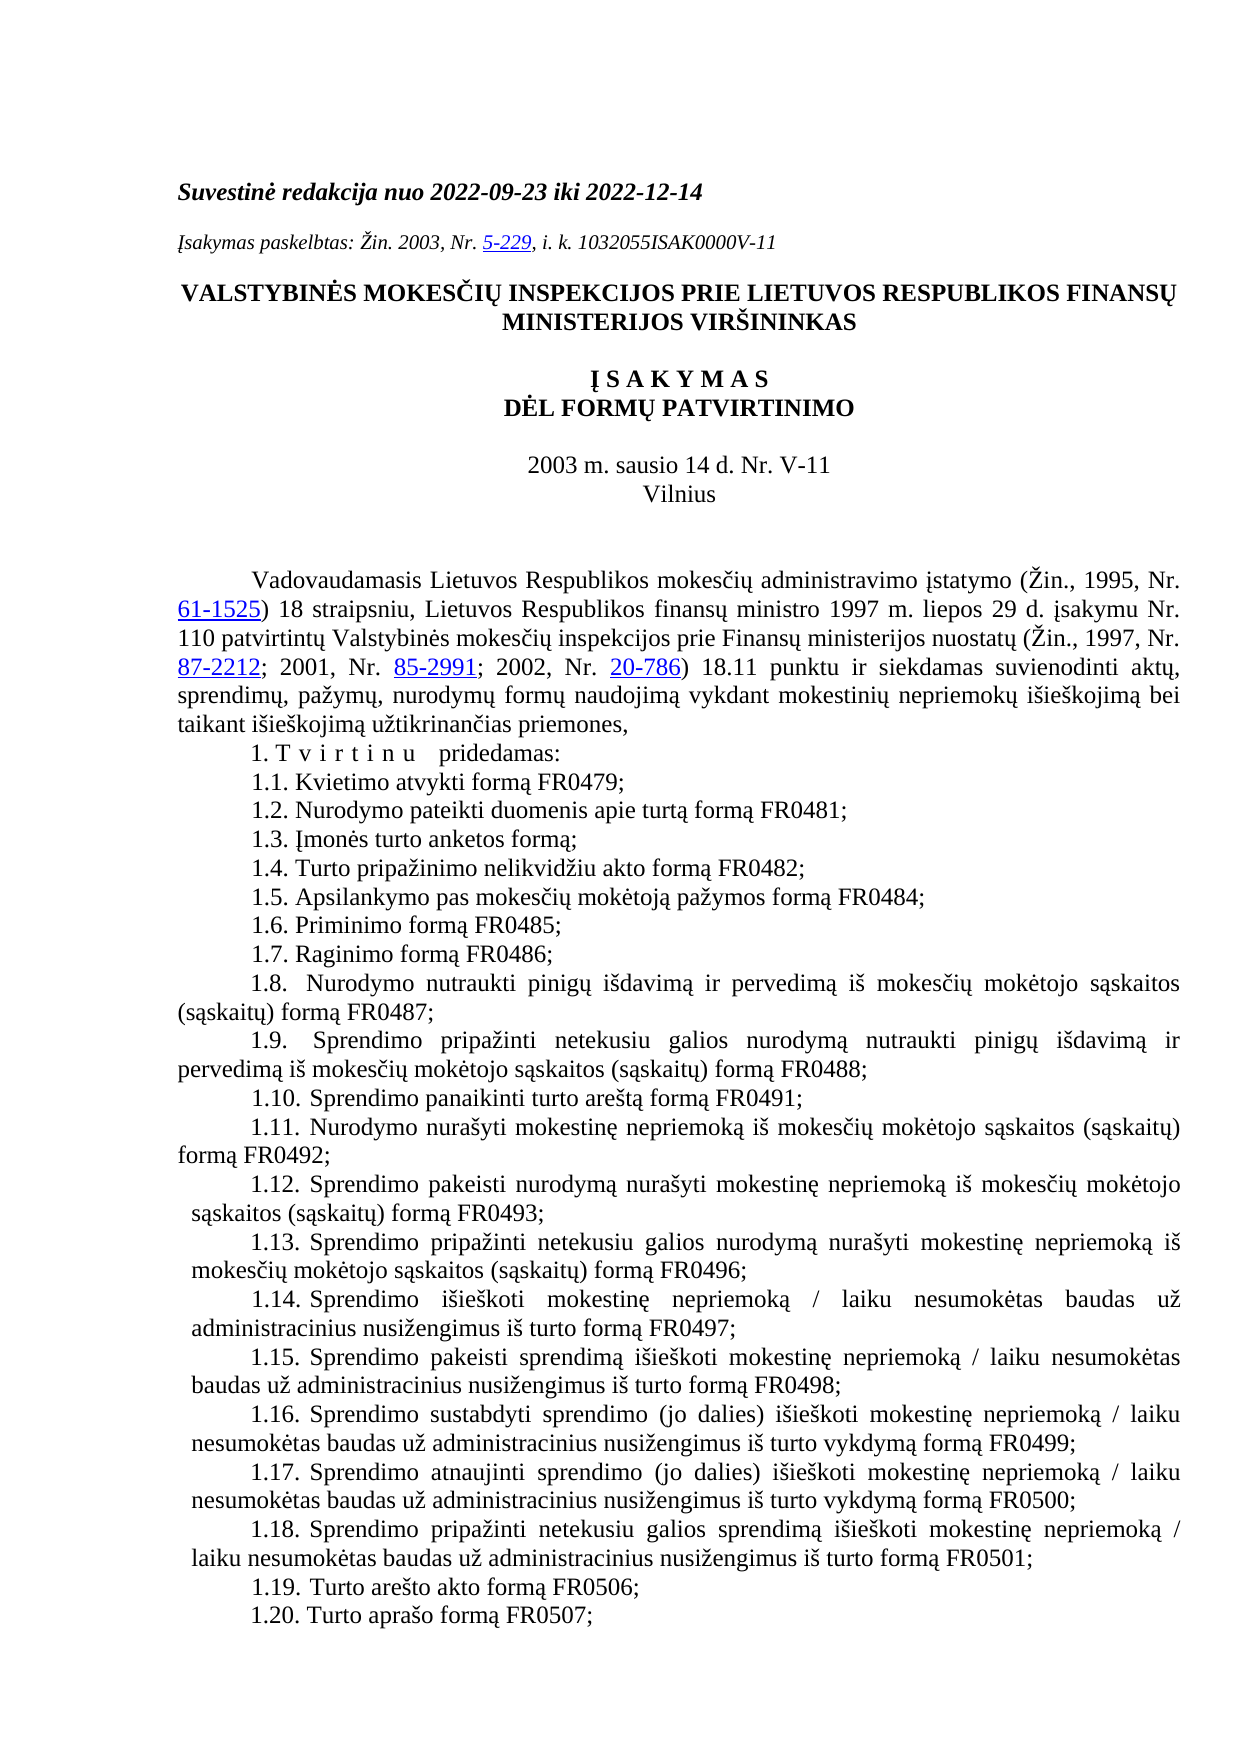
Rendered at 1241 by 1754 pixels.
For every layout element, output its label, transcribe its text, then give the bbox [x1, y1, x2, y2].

text Vadovaudamasis Lietuvos Respublikos mokesčių administravimo įstatymo (Žin., 1995, Nr. 61-1525) 18 straipsniu, Lietuvos Respublikos finansų ministro 1997 m. liepos 29 d. įsakymu Nr. 110 patvirtintų Valstybinės mokesčių inspekcijos prie Finansų ministerijos nuostatų (Žin., 1997, Nr. 87-2212; 2001, Nr. 85-2991; 2002, Nr. 20-786) 18.11 punktu ir siekdamas suvienodinti aktų, sprendimų, pažymų, nurodymų formų naudojimą vykdant mokestinių nepriemokų išieškojimą bei taikant išieškojimą užtikrinančias priemones, [177, 566, 1181, 738]
text 1.16. Sprendimo sustabdyti sprendimo (jo dalies) išieškoti mokestinę nepriemoką / laiku nesumokėtas baudas už administracinius nusižengimus iš turto vykdymą formą FR0499; [191, 1399, 1181, 1457]
text 1.8. Nurodymo nutraukti pinigų išdavimą ir pervedimą iš mokesčių mokėtojo sąskaitos (sąskaitų) formą FR0487; [177, 968, 1181, 1026]
text 1.19. Turto arešto akto formą FR0506; [251, 1572, 1181, 1601]
text Vilnius [177, 479, 1181, 508]
text 1.14. Sprendimo išieškoti mokestinę nepriemoką / laiku nesumokėtas baudas už administracinius nusižengimus iš turto formą FR0497; [191, 1284, 1181, 1342]
text 1.13. Sprendimo pripažinti netekusiu galios nurodymą nurašyti mokestinę nepriemoką iš mokesčių mokėtojo sąskaitos (sąskaitų) formą FR0496; [191, 1227, 1181, 1284]
text 1.17. Sprendimo atnaujinti sprendimo (jo dalies) išieškoti mokestinę nepriemoką / laiku nesumokėtas baudas už administracinius nusižengimus iš turto vykdymą formą FR0500; [191, 1457, 1181, 1514]
text 1.10. Sprendimo panaikinti turto areštą formą FR0491; [251, 1083, 1181, 1112]
text Suvestinė redakcija nuo 2022-09-23 iki 2022-12-14 [177, 177, 1181, 206]
text 1.7. Raginimo formą FR0486; [251, 939, 1181, 968]
text 1.20. Turto aprašo formą FR0507; [177, 1601, 1181, 1629]
text Įsakymas paskelbtas: Žin. 2003, Nr. 5-229, i. k. 1032055ISAK0000V-11 [177, 230, 1181, 254]
text 1.3. Įmonės turto anketos formą; [251, 824, 1181, 853]
text 1.6. Priminimo formą FR0485; [251, 911, 1181, 939]
text 1.12. Sprendimo pakeisti nurodymą nurašyti mokestinę nepriemoką iš mokesčių mokėtojo sąskaitos (sąskaitų) formą FR0493; [191, 1169, 1181, 1227]
text 1.4. Turto pripažinimo nelikvidžiu akto formą FR0482; [251, 853, 1181, 882]
text 1.15. Sprendimo pakeisti sprendimą išieškoti mokestinę nepriemoką / laiku nesumokėtas baudas už administracinius nusižengimus iš turto formą FR0498; [191, 1342, 1181, 1399]
text 1.5. Apsilankymo pas mokesčių mokėtoją pažymos formą FR0484; [251, 882, 1181, 911]
text Į S A K Y M A S [177, 364, 1181, 393]
text 1.18. Sprendimo pripažinti netekusiu galios sprendimą išieškoti mokestinę nepriemoką / laiku nesumokėtas baudas už administracinius nusižengimus iš turto formą FR0501; [191, 1514, 1181, 1572]
text DĖL FORMŲ PATVIRTINIMO [177, 393, 1181, 422]
text 1.2. Nurodymo pateikti duomenis apie turtą formą FR0481; [251, 796, 1181, 824]
text 1.1. Kvietimo atvykti formą FR0479; [251, 767, 1181, 796]
text 1. Tvirtinu pridedamas: [177, 738, 1181, 767]
text VALSTYBINĖS MOKESČIŲ INSPEKCIJOS PRIE LIETUVOS RESPUBLIKOS FINANSŲ MINISTERIJOS VIRŠININKAS [177, 278, 1181, 336]
text 2003 m. sausio 14 d. Nr. V-11 [177, 451, 1181, 479]
text 1.11. Nurodymo nurašyti mokestinę nepriemoką iš mokesčių mokėtojo sąskaitos (sąskaitų) formą FR0492; [177, 1112, 1181, 1169]
text 1.9. Sprendimo pripažinti netekusiu galios nurodymą nutraukti pinigų išdavimą ir pervedimą iš mokesčių mokėtojo sąskaitos (sąskaitų) formą FR0488; [177, 1026, 1181, 1083]
